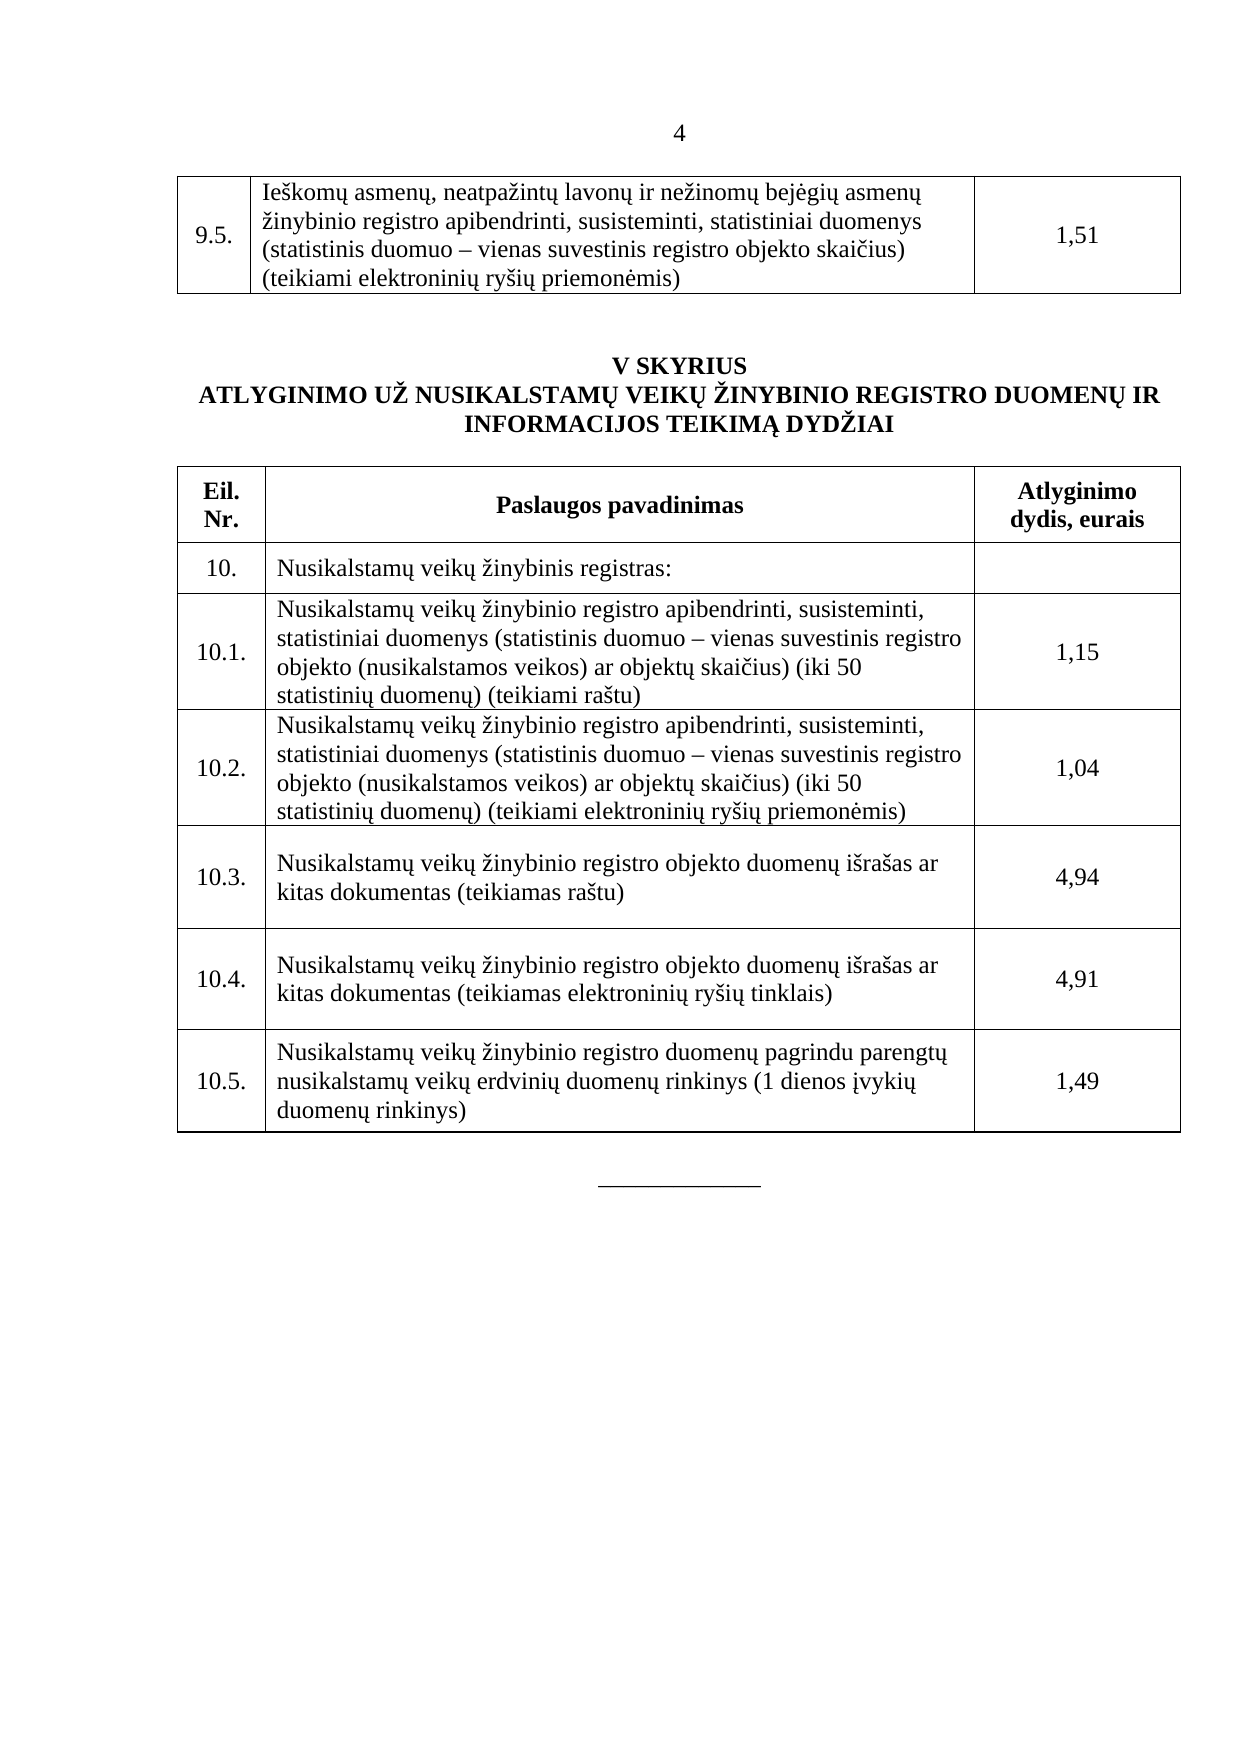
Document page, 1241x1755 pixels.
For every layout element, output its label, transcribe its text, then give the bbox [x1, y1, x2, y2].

table_cell 1,51 [975, 177, 1180, 293]
text _____________ [177, 1161, 1181, 1190]
table_cell 1,04 [975, 710, 1180, 825]
table_header Eil. Nr. [178, 467, 265, 542]
table_cell 4,91 [975, 929, 1180, 1029]
table_cell Nusikalstamų veikų žinybinio registro apibendrinti, susisteminti, statistiniai duomenys (statistinis duomuo – vienas suvestinis registro objekto (nusikalstamos veikos) ar objektų skaičius) (iki 50 statistinių duomenų) (teikiami raštu) [266, 594, 974, 709]
table_cell 1,15 [975, 594, 1180, 709]
table_cell 10.3. [178, 826, 265, 927]
table_cell Nusikalstamų veikų žinybinio registro duomenų pagrindu parengtų nusikalstamų veikų erdvinių duomenų rinkinys (1 dienos įvykių duomenų rinkinys) [266, 1030, 974, 1131]
table_cell 4,94 [975, 826, 1180, 927]
table_header Atlyginimo dydis, eurais [975, 467, 1180, 542]
table_cell Nusikalstamų veikų žinybinio registro apibendrinti, susisteminti, statistiniai duomenys (statistinis duomuo – vienas suvestinis registro objekto (nusikalstamos veikos) ar objektų skaičius) (iki 50 statistinių duomenų) (teikiami elektroninių ryšių priemonėmis) [266, 710, 974, 825]
table_cell [975, 543, 1180, 593]
text atlyginimo už NUSIKALSTAMŲ VEIKŲ ŽINYBINIO REGISTRO DUOMENŲ IR INFORMACIJOS TEIKIMĄ DYDŽIAI [177, 380, 1181, 437]
table_cell 1,49 [975, 1030, 1180, 1131]
table_cell Nusikalstamų veikų žinybinio registro objekto duomenų išrašas ar kitas dokumentas (teikiamas raštu) [266, 826, 974, 927]
table_cell Nusikalstamų veikų žinybinio registro objekto duomenų išrašas ar kitas dokumentas (teikiamas elektroninių ryšių tinklais) [266, 929, 974, 1029]
table_cell 10.1. [178, 594, 265, 709]
table_cell 10.2. [178, 710, 265, 825]
table_cell Nusikalstamų veikų žinybinis registras: [266, 543, 974, 593]
table_cell Ieškomų asmenų, neatpažintų lavonų ir nežinomų bejėgių asmenų žinybinio registro apibendrinti, susisteminti, statistiniai duomenys (statistinis duomuo – vienas suvestinis registro objekto skaičius) (teikiami elektroninių ryšių priemonėmis) [251, 177, 974, 293]
table_cell 9.5. [178, 177, 250, 293]
text V SKYRIUS [177, 351, 1181, 380]
table_cell 10. [178, 543, 265, 593]
table_cell 10.5. [178, 1030, 265, 1131]
table_cell 10.4. [178, 929, 265, 1029]
table_header Paslaugos pavadinimas [266, 467, 974, 542]
